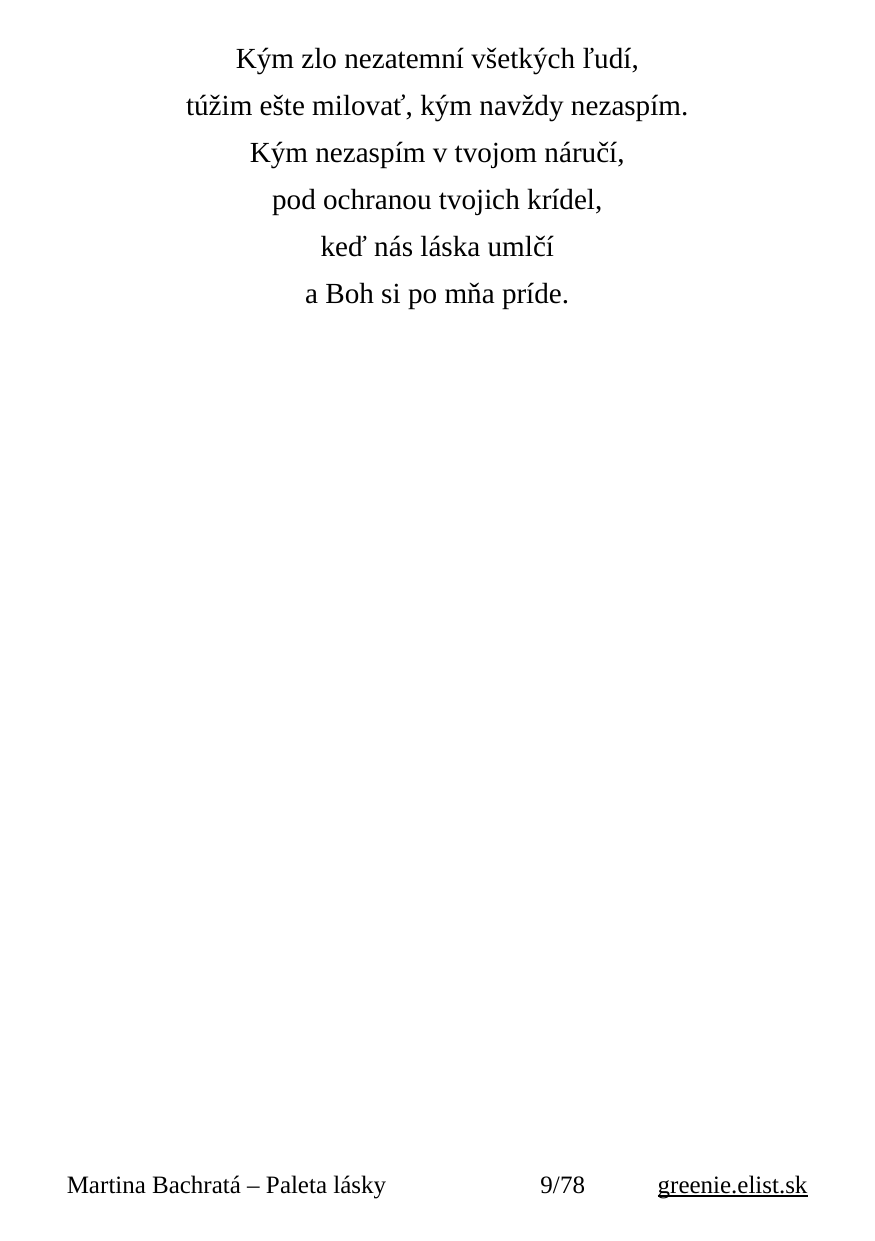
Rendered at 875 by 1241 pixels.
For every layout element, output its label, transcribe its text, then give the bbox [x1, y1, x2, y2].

text a Boh si po mňa príde. [41, 276, 833, 309]
text túžim ešte milovať, kým navždy nezaspím. [41, 88, 833, 122]
text Kým nezaspím v tvojom náručí, [41, 135, 833, 169]
text Kým zlo nezatemní všetkých ľudí, [41, 41, 833, 75]
text keď nás láska umlčí [41, 229, 833, 262]
text pod ochranou tvojich krídel, [41, 182, 833, 216]
